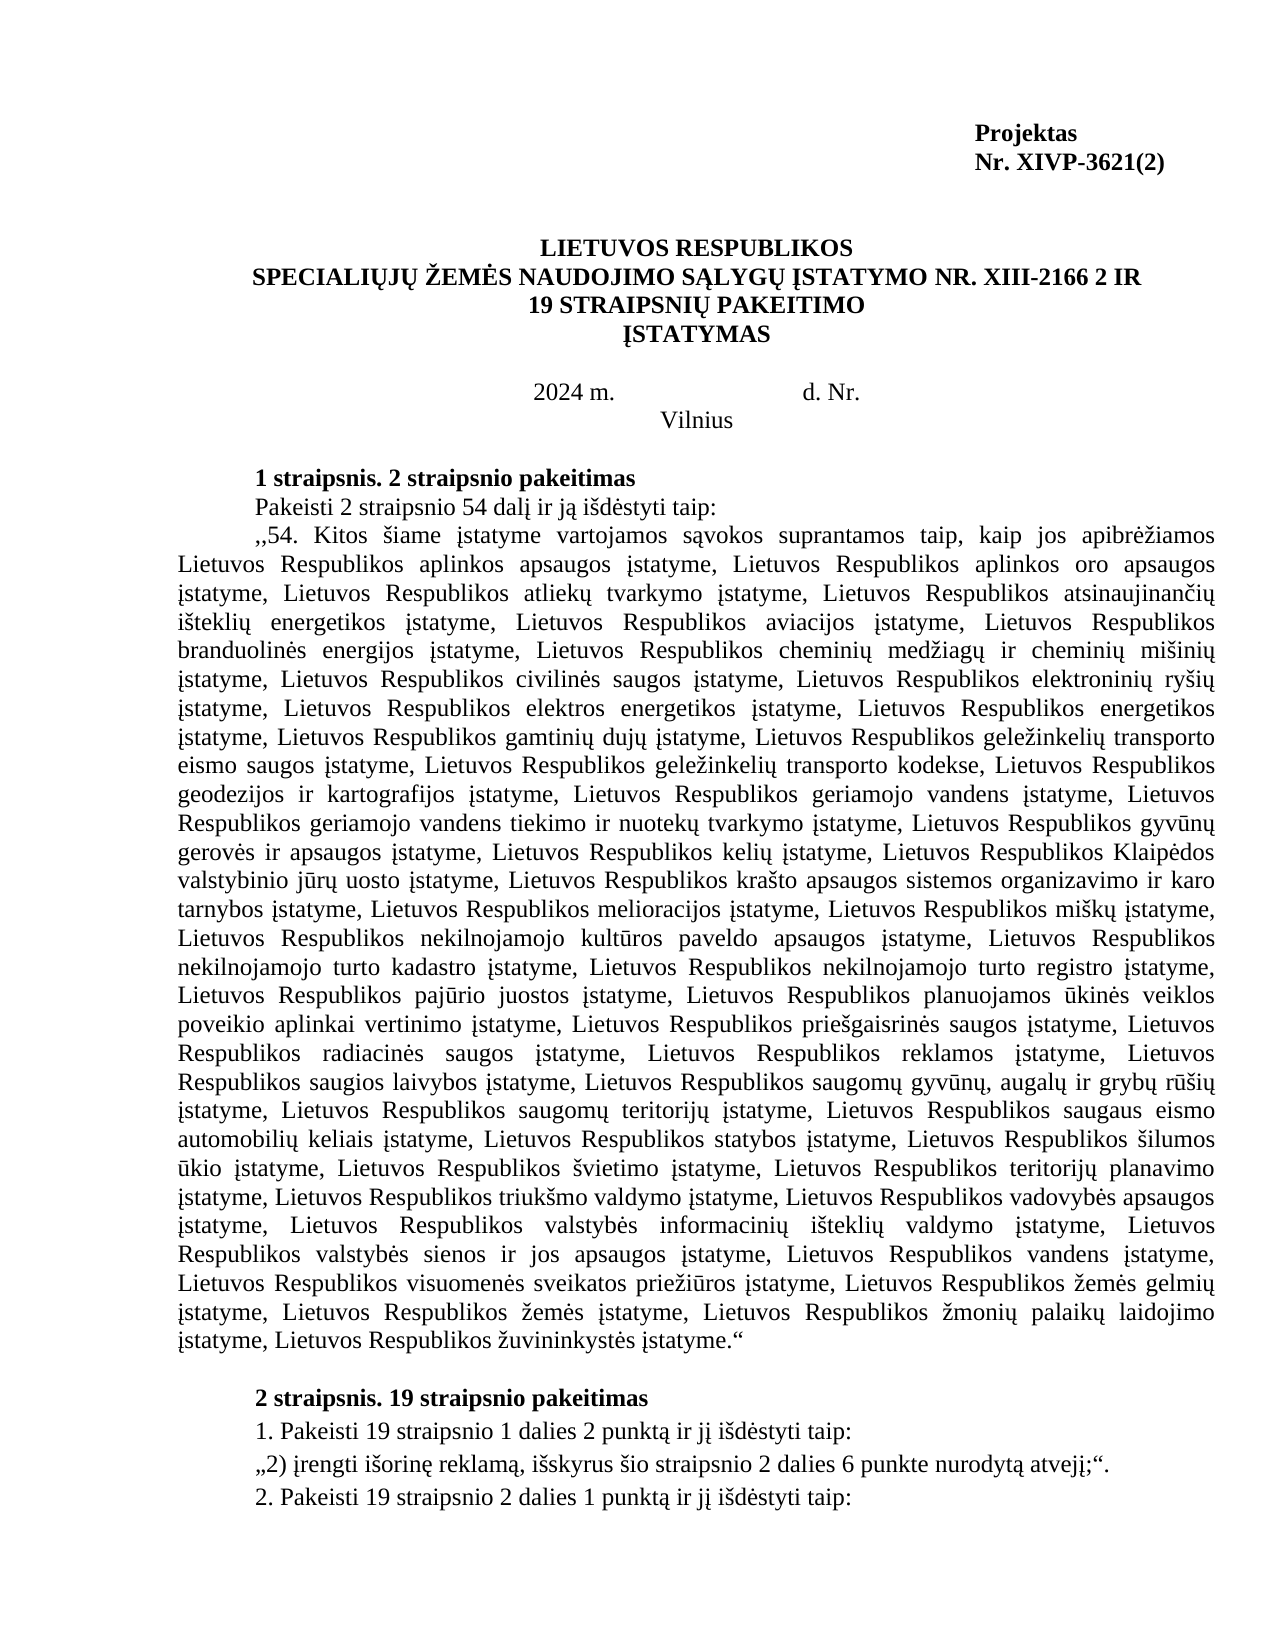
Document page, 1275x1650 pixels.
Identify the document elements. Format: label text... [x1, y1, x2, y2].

text Vilnius [177, 406, 1216, 434]
text Nr. XIVP-3621(2) [960, 147, 1216, 176]
text 1. Pakeisti 19 straipsnio 1 dalies 2 punktą ir jį išdėstyti taip: [177, 1416, 1216, 1445]
text Pakeisti 2 straipsnio 54 dalį ir ją išdėstyti taip: [177, 492, 1216, 521]
text 1 straipsnis. 2 straipsnio pakeitimas [177, 463, 1216, 492]
subtitle LIETUVOS RESPUBLIKOS [177, 233, 1216, 262]
subtitle SPECIALIŲJŲ ŽEMĖS NAUDOJIMO SĄLYGŲ ĮSTATYMO NR. XIII-2166 2 IR 19 STRAIPSNIŲ PAKEITIMO [177, 262, 1216, 319]
text 2 straipsnis. 19 straipsnio pakeitimas [177, 1383, 1216, 1412]
text ,,54. Kitos šiame įstatyme vartojamos sąvokos suprantamos taip, kaip jos apibrėžiamos Lietuvos Respublikos aplinkos apsaugos įstatyme, Lietuvos Respublikos aplinkos oro apsaugos įstatyme, Lietuvos Respublikos atliekų tvarkymo įstatyme, Lietuvos Respublikos atsinaujinančių išteklių energetikos įstatyme, Lietuvos Respublikos aviacijos įstatyme, Lietuvos Respublikos branduolinės energijos įstatyme, Lietuvos Respublikos cheminių medžiagų ir cheminių mišinių įstatyme, Lietuvos Respublikos civilinės saugos įstatyme, Lietuvos Respublikos elektroninių ryšių įstatyme, Lietuvos Respublikos elektros energetikos įstatyme, Lietuvos Respublikos energetikos įstatyme, Lietuvos Respublikos gamtinių dujų įstatyme, Lietuvos Respublikos geležinkelių transporto eismo saugos įstatyme, Lietuvos Respublikos geležinkelių transporto kodekse, Lietuvos Respublikos geodezijos ir kartografijos įstatyme, Lietuvos Respublikos geriamojo vandens įstatyme, Lietuvos Respublikos geriamojo vandens tiekimo ir nuotekų tvarkymo įstatyme, Lietuvos Respublikos gyvūnų gerovės ir apsaugos įstatyme, Lietuvos Respublikos kelių įstatyme, Lietuvos Respublikos Klaipėdos valstybinio jūrų uosto įstatyme, Lietuvos Respublikos krašto apsaugos sistemos organizavimo ir karo tarnybos įstatyme, Lietuvos Respublikos melioracijos įstatyme, Lietuvos Respublikos miškų įstatyme, Lietuvos Respublikos nekilnojamojo kultūros paveldo apsaugos įstatyme, Lietuvos Respublikos nekilnojamojo turto kadastro įstatyme, Lietuvos Respublikos nekilnojamojo turto registro įstatyme, Lietuvos Respublikos pajūrio juostos įstatyme, Lietuvos Respublikos planuojamos ūkinės veiklos poveikio aplinkai vertinimo įstatyme, Lietuvos Respublikos priešgaisrinės saugos įstatyme, Lietuvos Respublikos radiacinės saugos įstatyme, Lietuvos Respublikos reklamos įstatyme, Lietuvos Respublikos saugios laivybos įstatyme, Lietuvos Respublikos saugomų gyvūnų, augalų ir grybų rūšių įstatyme, Lietuvos Respublikos saugomų teritorijų įstatyme, Lietuvos Respublikos saugaus eismo automobilių keliais įstatyme, Lietuvos Respublikos statybos įstatyme, Lietuvos Respublikos šilumos ūkio įstatyme, Lietuvos Respublikos švietimo įstatyme, Lietuvos Respublikos teritorijų planavimo įstatyme, Lietuvos Respublikos triukšmo valdymo įstatyme, Lietuvos Respublikos vadovybės apsaugos įstatyme, Lietuvos Respublikos valstybės informacinių išteklių valdymo įstatyme, Lietuvos Respublikos valstybės sienos ir jos apsaugos įstatyme, Lietuvos Respublikos vandens įstatyme, Lietuvos Respublikos visuomenės sveikatos priežiūros įstatyme, Lietuvos Respublikos žemės gelmių įstatyme, Lietuvos Respublikos žemės įstatyme, Lietuvos Respublikos žmonių palaikų laidojimo įstatyme, Lietuvos Respublikos žuvininkystės įstatyme.“ [177, 521, 1216, 1354]
text 2. Pakeisti 19 straipsnio 2 dalies 1 punktą ir jį išdėstyti taip: [177, 1482, 1216, 1511]
text Projektas [960, 118, 1216, 147]
text „2) įrengti išorinę reklamą, išskyrus šio straipsnio 2 dalies 6 punkte nurodytą atvejį;“. [177, 1449, 1216, 1478]
text 2024 m. d. Nr. [177, 377, 1216, 406]
subtitle ĮSTATYMAS [177, 319, 1216, 348]
